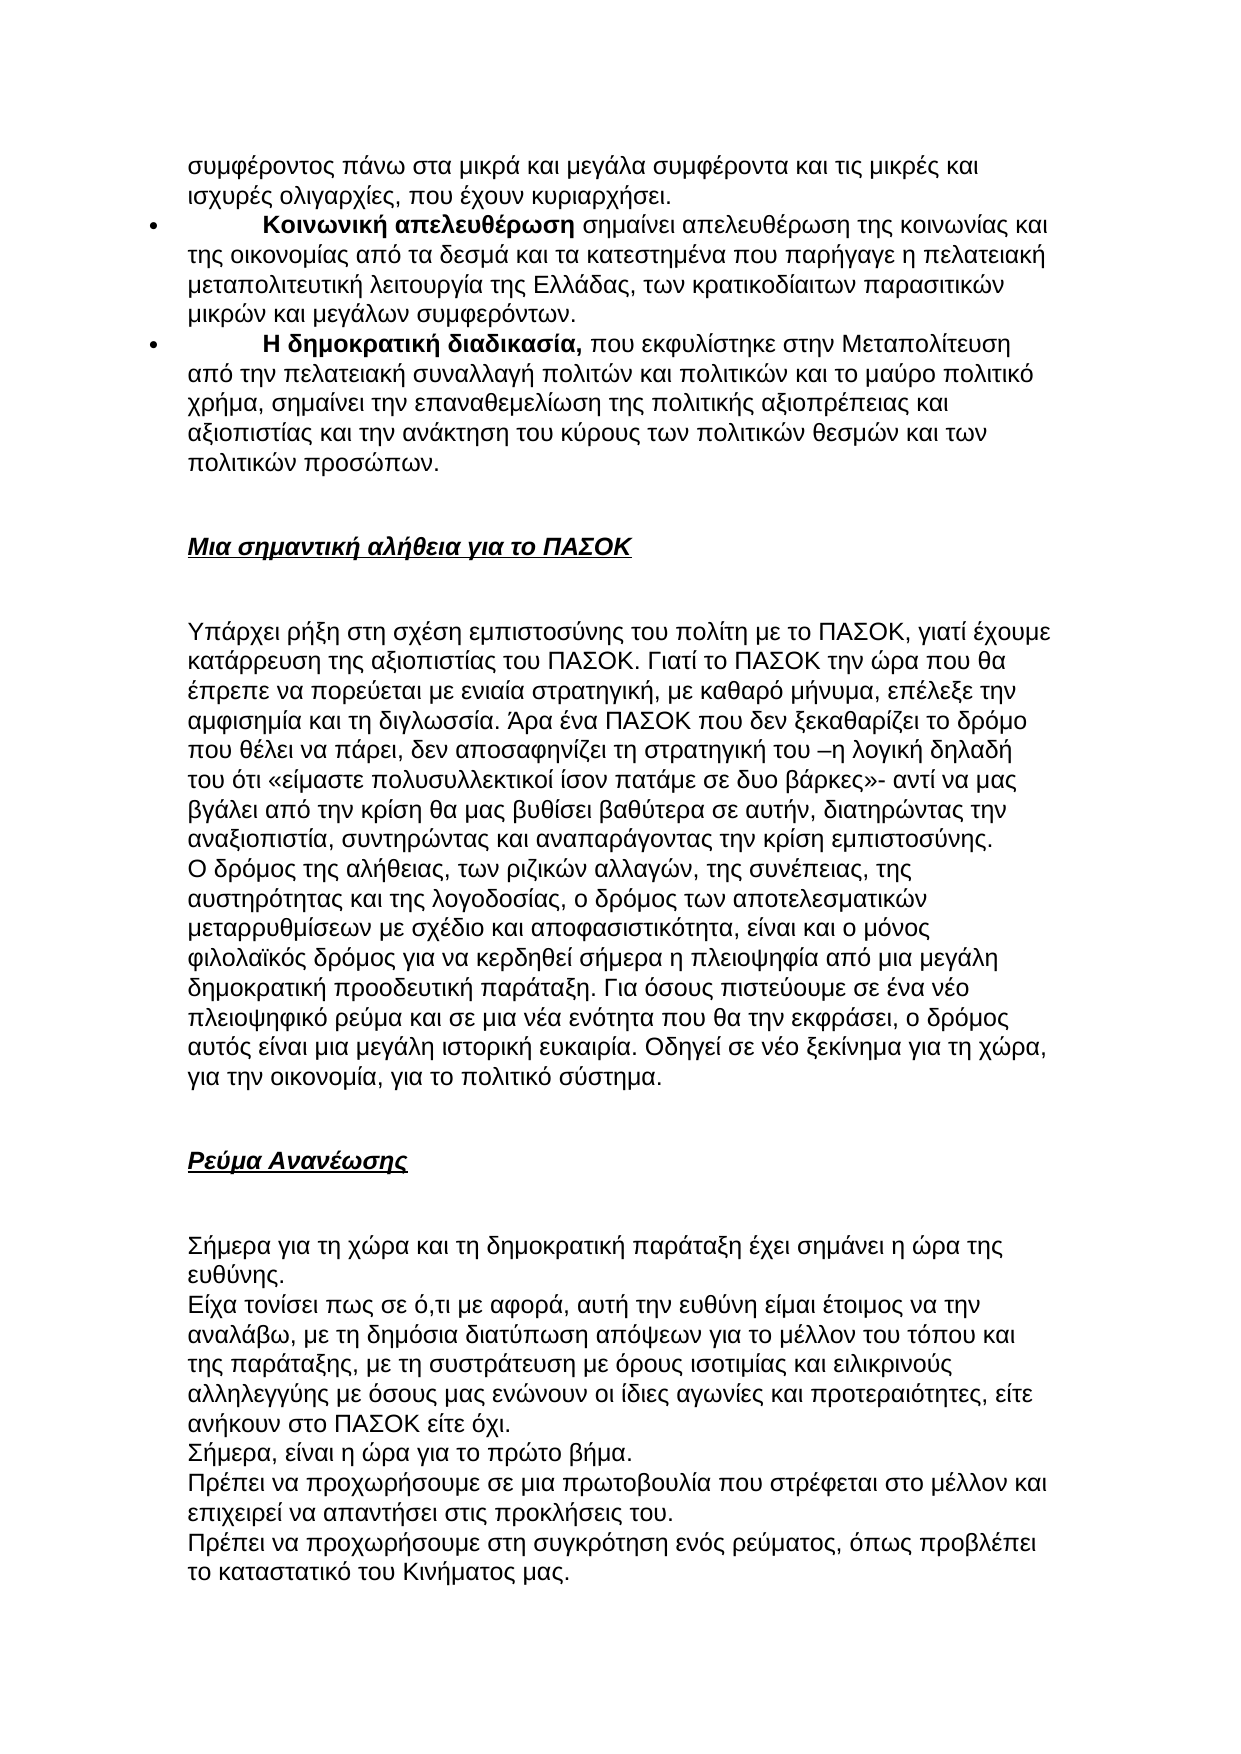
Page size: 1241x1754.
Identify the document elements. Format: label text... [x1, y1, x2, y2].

text Υπάρχει ρήξη στη σχέση εμπιστοσύνης του πολίτη με το ΠΑΣΟΚ, γιατί έχουμε κατάρρευση της αξιοπιστίας του ΠΑΣΟΚ. Γιατί το ΠΑΣΟΚ την ώρα που θα έπρεπε να πορεύεται με ενιαία στρατηγική, με καθαρό μήνυμα, επέλεξε την αμφισημία και τη διγλωσσία. Άρα ένα ΠΑΣΟΚ που δεν ξεκαθαρίζει το δρόμο που θέλει να πάρει, δεν αποσαφηνίζει τη στρατηγική του –η λογική δηλαδή του ότι «είμαστε πολυσυλλεκτικοί ίσον πατάμε σε δυο βάρκες»- αντί να μας βγάλει από την κρίση θα μας βυθίσει βαθύτερα σε αυτήν, διατηρώντας την αναξιοπιστία, συντηρώντας και αναπαράγοντας την κρίση εμπιστοσύνης. [187, 616, 1053, 853]
text Σήμερα, είναι η ώρα για το πρώτο βήμα. [187, 1437, 1053, 1467]
text Σήμερα για τη χώρα και τη δημοκρατική παράταξη έχει σημάνει η ώρα της ευθύνης. [187, 1230, 1053, 1289]
text Είχα τονίσει πως σε ό,τι με αφορά, αυτή την ευθύνη είμαι έτοιμος να την αναλάβω, με τη δημόσια διατύπωση απόψεων για το μέλλον του τόπου και της παράταξης, με τη συστράτευση με όρους ισοτιμίας και ειλικρινούς αλληλεγγύης με όσους μας ενώνουν οι ίδιες αγωνίες και προτεραιότητες, είτε ανήκουν στο ΠΑΣΟΚ είτε όχι. [187, 1289, 1053, 1437]
text Πρέπει να προχωρήσουμε στη συγκρότηση ενός ρεύματος, όπως προβλέπει το καταστατικό του Κινήματος μας. [187, 1527, 1053, 1586]
list Κοινωνική απελευθέρωση σημαίνει απελευθέρωση της κοινωνίας και της οικονομίας από τα δεσμά και τα κατεστημένα που παρήγαγε η πελατειακή μεταπολιτευτική λειτουργία της Ελλάδας, των κρατικοδίαιτων παρασιτικών μικρών και μεγάλων συμφερόντων. [150, 209, 1053, 328]
text Ρεύμα Ανανέωσης [187, 1145, 1053, 1175]
list Η δημοκρατική διαδικασία, που εκφυλίστηκε στην Μεταπολίτευση από την πελατειακή συναλλαγή πολιτών και πολιτικών και το μαύρο πολιτικό χρήμα, σημαίνει την επαναθεμελίωση της πολιτικής αξιοπρέπειας και αξιοπιστίας και την ανάκτηση του κύρους των πολιτικών θεσμών και των πολιτικών προσώπων. [150, 328, 1053, 477]
list συμφέροντος πάνω στα μικρά και μεγάλα συμφέροντα και τις μικρές και ισχυρές ολιγαρχίες, που έχουν κυριαρχήσει. [150, 150, 1053, 209]
text Πρέπει να προχωρήσουμε σε μια πρωτοβουλία που στρέφεται στο μέλλον και επιχειρεί να απαντήσει στις προκλήσεις του. [187, 1467, 1053, 1527]
text Μια σημαντική αλήθεια για το ΠΑΣΟΚ [187, 531, 1053, 561]
text Ο δρόμος της αλήθειας, των ριζικών αλλαγών, της συνέπειας, της αυστηρότητας και της λογοδοσίας, ο δρόμος των αποτελεσματικών μεταρρυθμίσεων με σχέδιο και αποφασιστικότητα, είναι και ο μόνος φιλολαϊκός δρόμος για να κερδηθεί σήμερα η πλειοψηφία από μια μεγάλη δημοκρατική προοδευτική παράταξη. Για όσους πιστεύουμε σε ένα νέο πλειοψηφικό ρεύμα και σε μια νέα ενότητα που θα την εκφράσει, ο δρόμος αυτός είναι μια μεγάλη ιστορική ευκαιρία. Οδηγεί σε νέο ξεκίνημα για τη χώρα, για την οικονομία, για το πολιτικό σύστημα. [187, 853, 1053, 1091]
